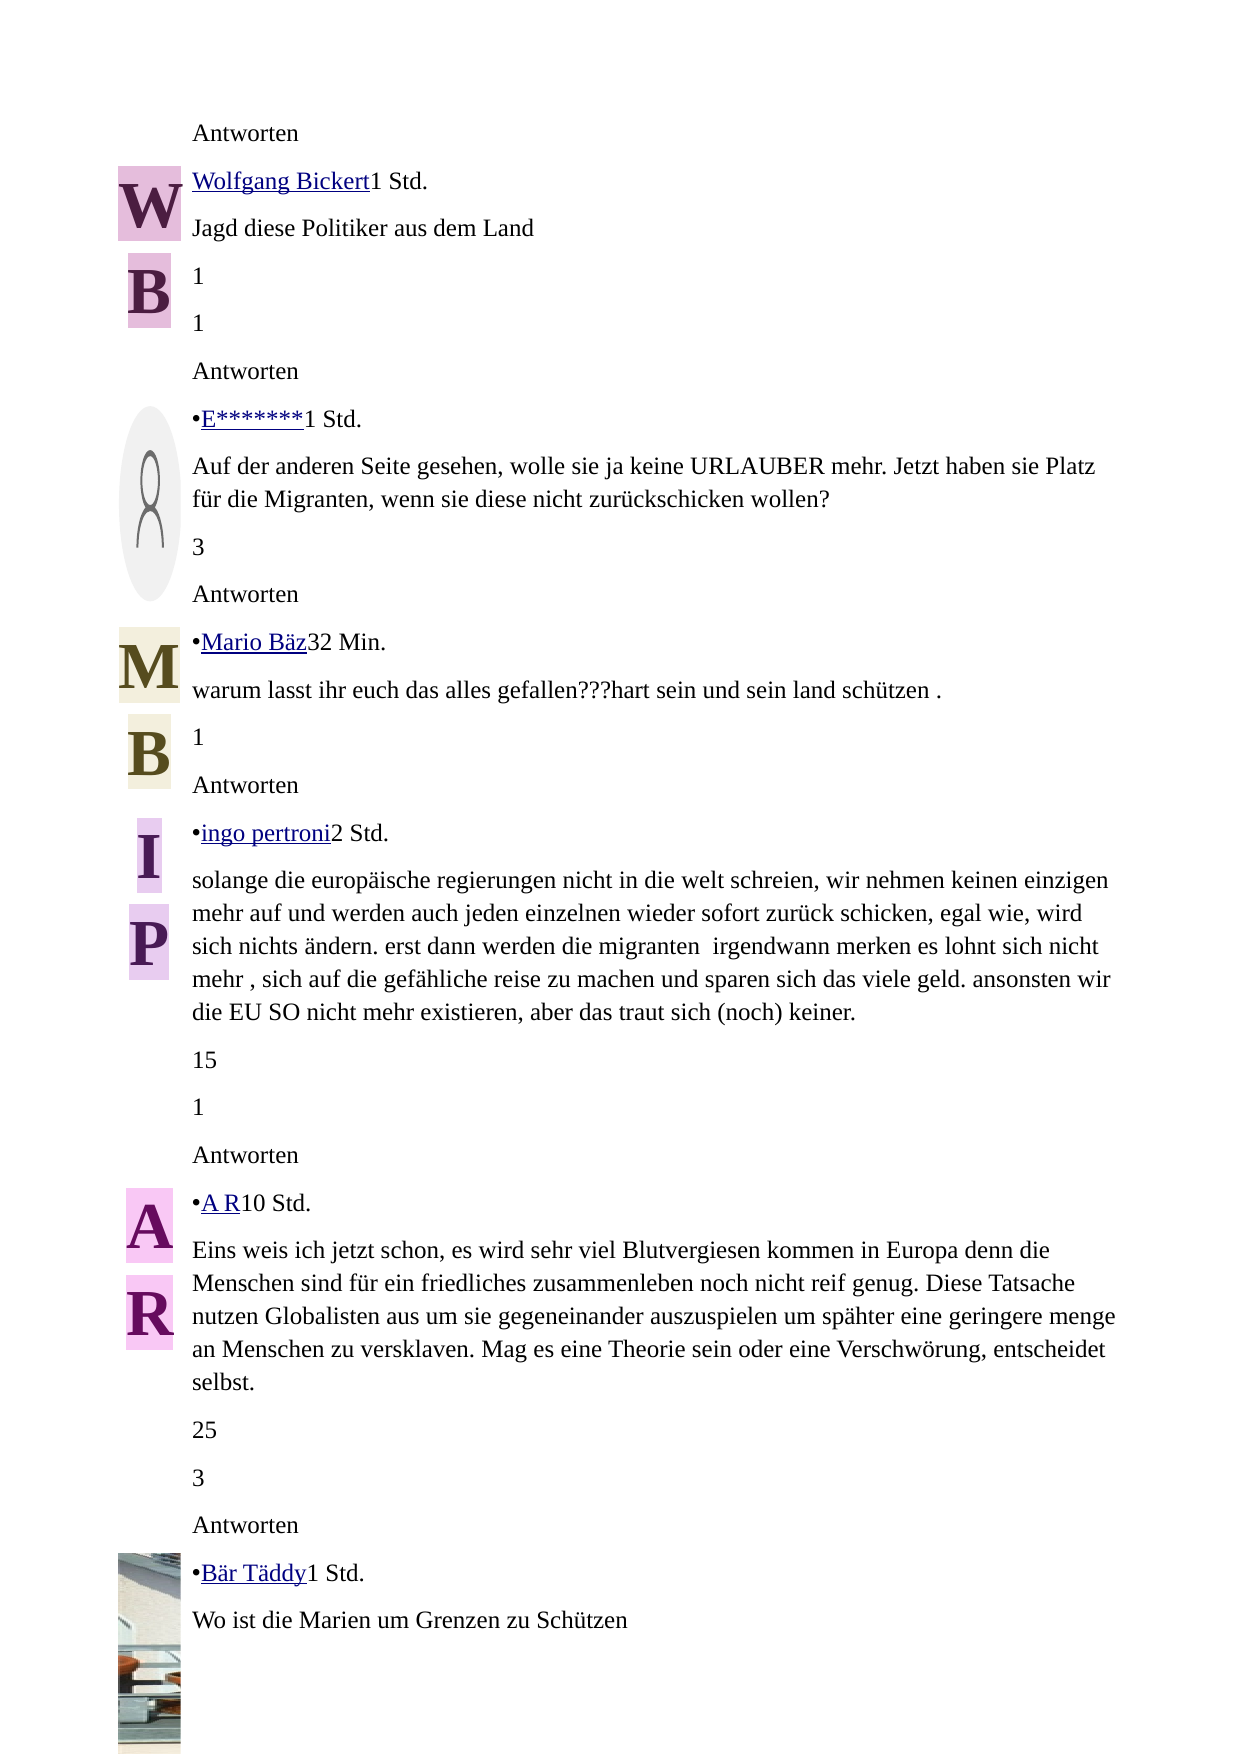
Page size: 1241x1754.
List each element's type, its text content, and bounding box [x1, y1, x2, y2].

list Wo ist die Marien um Grenzen zu Schützen [181, 1605, 1122, 1634]
list 15 [118, 1045, 1122, 1074]
list 1 [181, 261, 1122, 290]
list Antworten [118, 579, 1122, 608]
list 1 [118, 308, 1122, 337]
list solange die europäische regierungen nicht in die welt schreien, wir nehmen keinen einzigen mehr auf und werden auch jeden einzelnen wieder sofort zurück schicken, egal wie, wird sich nichts ändern. erst dann werden die migranten irgendwann merken es lohnt sich nicht mehr , sich auf die gefähliche reise zu machen und sparen sich das viele geld. ansonsten wir die EU SO nicht mehr existieren, aber das traut sich (noch) keiner. [118, 865, 1122, 1026]
list Eins weis ich jetzt schon, es wird sehr viel Blutvergiesen kommen in Europa denn die Menschen sind für ein friedliches zusammenleben noch nicht reif genug. Diese Tatsache nutzen Globalisten aus um sie gegeneinander auszuspielen um spähter eine geringere menge an Menschen zu versklaven. Mag es eine Theorie sein oder eine Verschwörung, entscheidet selbst. [118, 1235, 1122, 1396]
list Antworten [118, 118, 1122, 147]
list WB [118, 166, 181, 328]
list E*******1 Std. [118, 404, 1122, 498]
list MB [118, 627, 181, 789]
list 1 [181, 722, 1122, 751]
list Mario Bäz32 Min. [181, 627, 1122, 656]
list Antworten [118, 770, 1122, 799]
list 25 [118, 1415, 1122, 1444]
list 3 [118, 1463, 1122, 1491]
list Antworten [118, 1510, 1122, 1539]
list 1 [118, 1092, 1122, 1121]
list AR [118, 1188, 181, 1350]
list ingo pertroni2 Std. [181, 818, 1122, 846]
list Jagd diese Politiker aus dem Land [181, 213, 1122, 242]
list Auf der anderen Seite gesehen, wolle sie ja keine URLAUBER mehr. Jetzt haben sie Platz für die Migranten, wenn sie diese nicht zurückschicken wollen? [181, 451, 1122, 513]
list Antworten [118, 356, 1122, 385]
list IP [118, 818, 181, 980]
list 3 [181, 532, 1122, 561]
list [118, 509, 181, 604]
list A R10 Std. [181, 1188, 1122, 1216]
list Antworten [118, 1140, 1122, 1169]
list Bär Täddy1 Std. [181, 1558, 1122, 1587]
picture [118, 1553, 181, 1754]
list warum lasst ihr euch das alles gefallen???hart sein und sein land schützen . [181, 675, 1122, 703]
list Wolfgang Bickert1 Std. [181, 166, 1122, 194]
